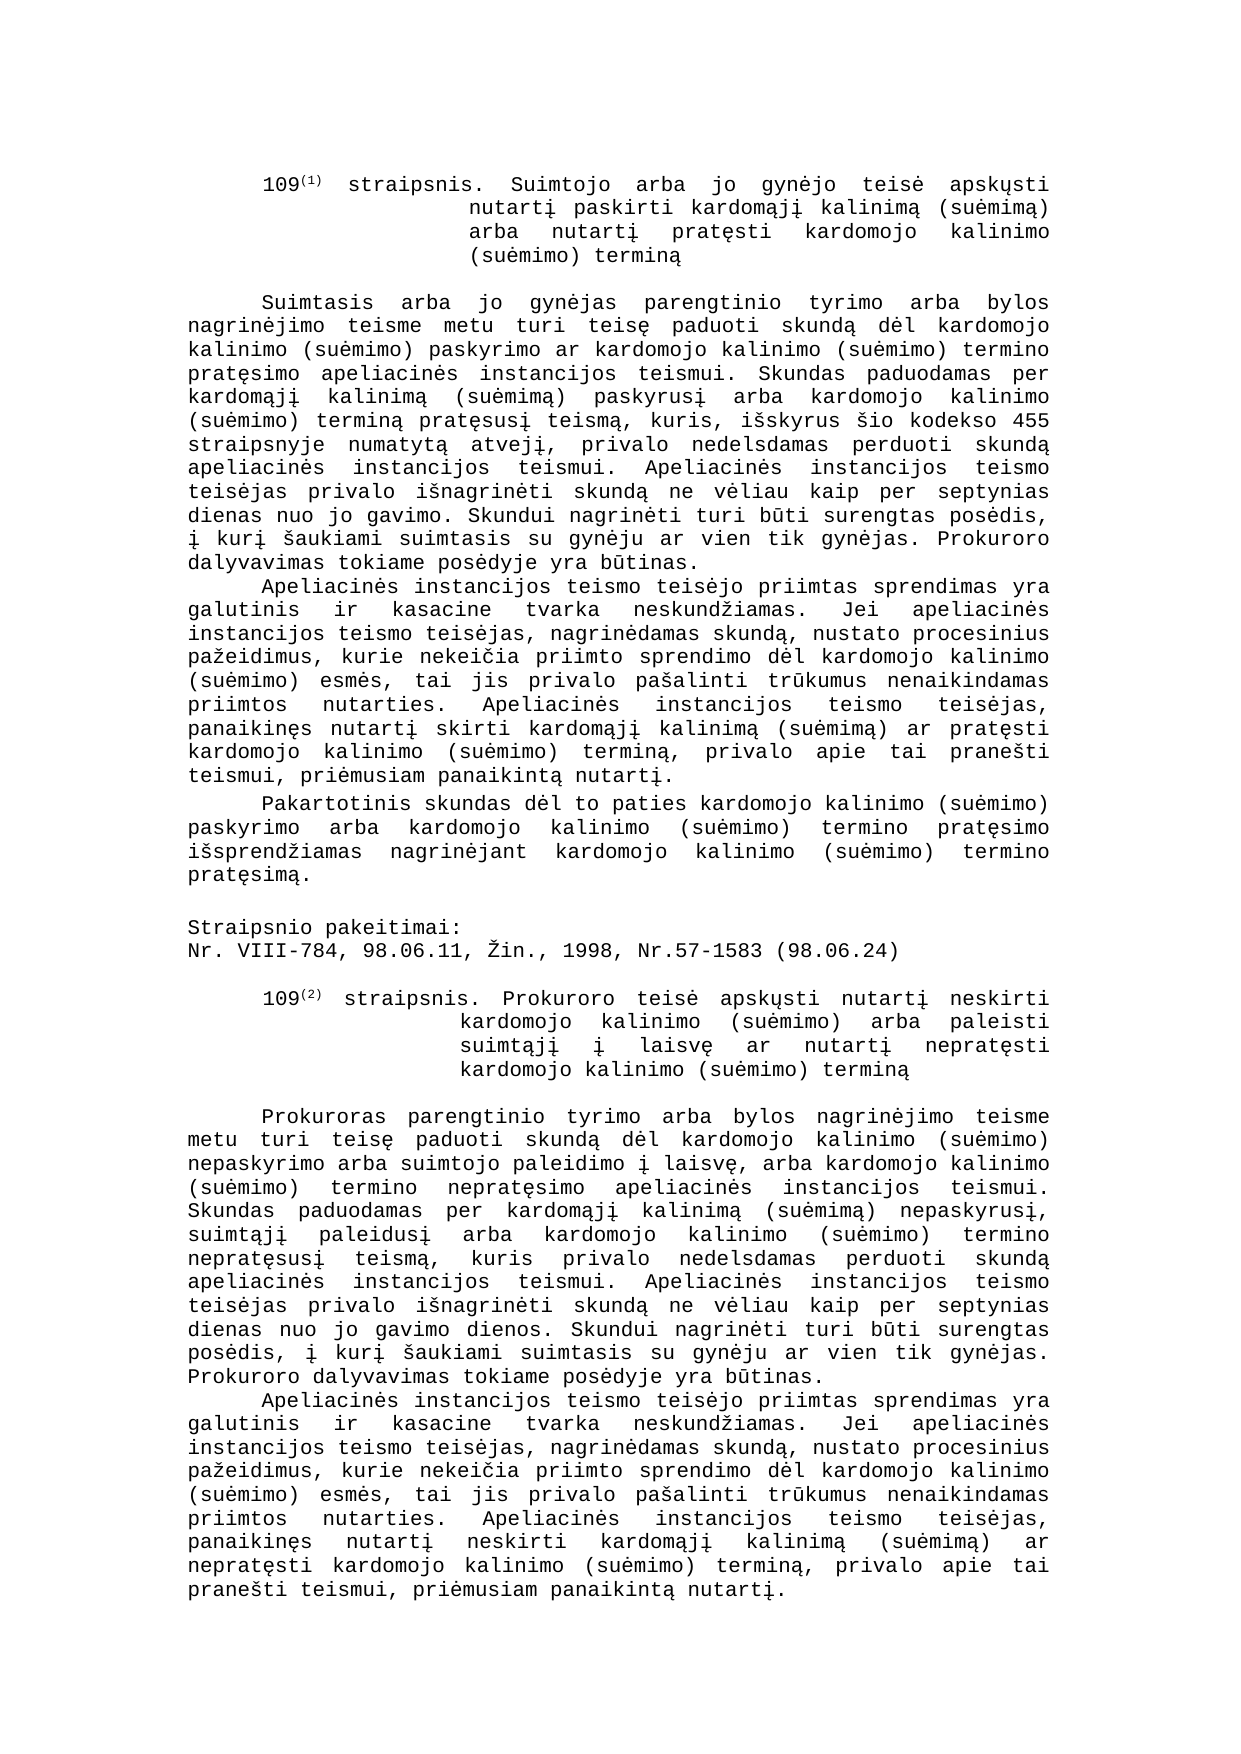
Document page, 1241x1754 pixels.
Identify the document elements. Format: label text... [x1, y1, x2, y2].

text Nr. VIII-784, 98.06.11, Žin., 1998, Nr.57-1583 (98.06.24) [187, 940, 1050, 964]
text Suimtasis arba jo gynėjas parengtinio tyrimo arba bylos nagrinėjimo teisme metu turi teisę paduoti skundą dėl kardomojo kalinimo (suėmimo) paskyrimo ar kardomojo kalinimo (suėmimo) termino pratęsimo apeliacinės instancijos teismui. Skundas paduodamas per kardomąjį kalinimą (suėmimą) paskyrusį arba kardomojo kalinimo (suėmimo) terminą pratęsusį teismą, kuris, išskyrus šio kodekso 455 straipsnyje numatytą atvejį, privalo nedelsdamas perduoti skundą apeliacinės instancijos teismui. Apeliacinės instancijos teismo teisėjas privalo išnagrinėti skundą ne vėliau kaip per septynias dienas nuo jo gavimo. Skundui nagrinėti turi būti surengtas posėdis, į kurį šaukiami suimtasis su gynėju ar vien tik gynėjas. Prokuroro dalyvavimas tokiame posėdyje yra būtinas. [187, 292, 1050, 576]
text Pakartotinis skundas dėl to paties kardomojo kalinimo (suėmimo) paskyrimo arba kardomojo kalinimo (suėmimo) termino pratęsimo išsprendžiamas nagrinėjant kardomojo kalinimo (suėmimo) termino pratęsimą. [187, 793, 1050, 888]
text Apeliacinės instancijos teismo teisėjo priimtas sprendimas yra galutinis ir kasacine tvarka neskundžiamas. Jei apeliacinės instancijos teismo teisėjas, nagrinėdamas skundą, nustato procesinius pažeidimus, kurie nekeičia priimto sprendimo dėl kardomojo kalinimo (suėmimo) esmės, tai jis privalo pašalinti trūkumus nenaikindamas priimtos nutarties. Apeliacinės instancijos teismo teisėjas, panaikinęs nutartį neskirti kardomąjį kalinimą (suėmimą) ar nepratęsti kardomojo kalinimo (suėmimo) terminą, privalo apie tai pranešti teismui, priėmusiam panaikintą nutartį. [187, 1389, 1050, 1602]
text Prokuroras parengtinio tyrimo arba bylos nagrinėjimo teisme metu turi teisę paduoti skundą dėl kardomojo kalinimo (suėmimo) nepaskyrimo arba suimtojo paleidimo į laisvę, arba kardomojo kalinimo (suėmimo) termino nepratęsimo apeliacinės instancijos teismui. Skundas paduodamas per kardomąjį kalinimą (suėmimą) nepaskyrusį, suimtąjį paleidusį arba kardomojo kalinimo (suėmimo) termino nepratęsusį teismą, kuris privalo nedelsdamas perduoti skundą apeliacinės instancijos teismui. Apeliacinės instancijos teismo teisėjas privalo išnagrinėti skundą ne vėliau kaip per septynias dienas nuo jo gavimo dienos. Skundui nagrinėti turi būti surengtas posėdis, į kurį šaukiami suimtasis su gynėju ar vien tik gynėjas. Prokuroro dalyvavimas tokiame posėdyje yra būtinas. [187, 1106, 1050, 1389]
text Apeliacinės instancijos teismo teisėjo priimtas sprendimas yra galutinis ir kasacine tvarka neskundžiamas. Jei apeliacinės instancijos teismo teisėjas, nagrinėdamas skundą, nustato procesinius pažeidimus, kurie nekeičia priimto sprendimo dėl kardomojo kalinimo (suėmimo) esmės, tai jis privalo pašalinti trūkumus nenaikindamas priimtos nutarties. Apeliacinės instancijos teismo teisėjas, panaikinęs nutartį skirti kardomąjį kalinimą (suėmimą) ar pratęsti kardomojo kalinimo (suėmimo) terminą, privalo apie tai pranešti teismui, priėmusiam panaikintą nutartį. [187, 576, 1050, 788]
text 109(2) straipsnis. Prokuroro teisė apskųsti nutartį neskirti kardomojo kalinimo (suėmimo) arba paleisti suimtąjį į laisvę ar nutartį nepratęsti kardomojo kalinimo (suėmimo) terminą [262, 988, 1050, 1082]
text Straipsnio pakeitimai: [187, 917, 1050, 940]
text 109(1) straipsnis. Suimtojo arba jo gynėjo teisė apskųsti nutartį paskirti kardomąjį kalinimą (suėmimą) arba nutartį pratęsti kardomojo kalinimo (suėmimo) terminą [262, 174, 1050, 268]
